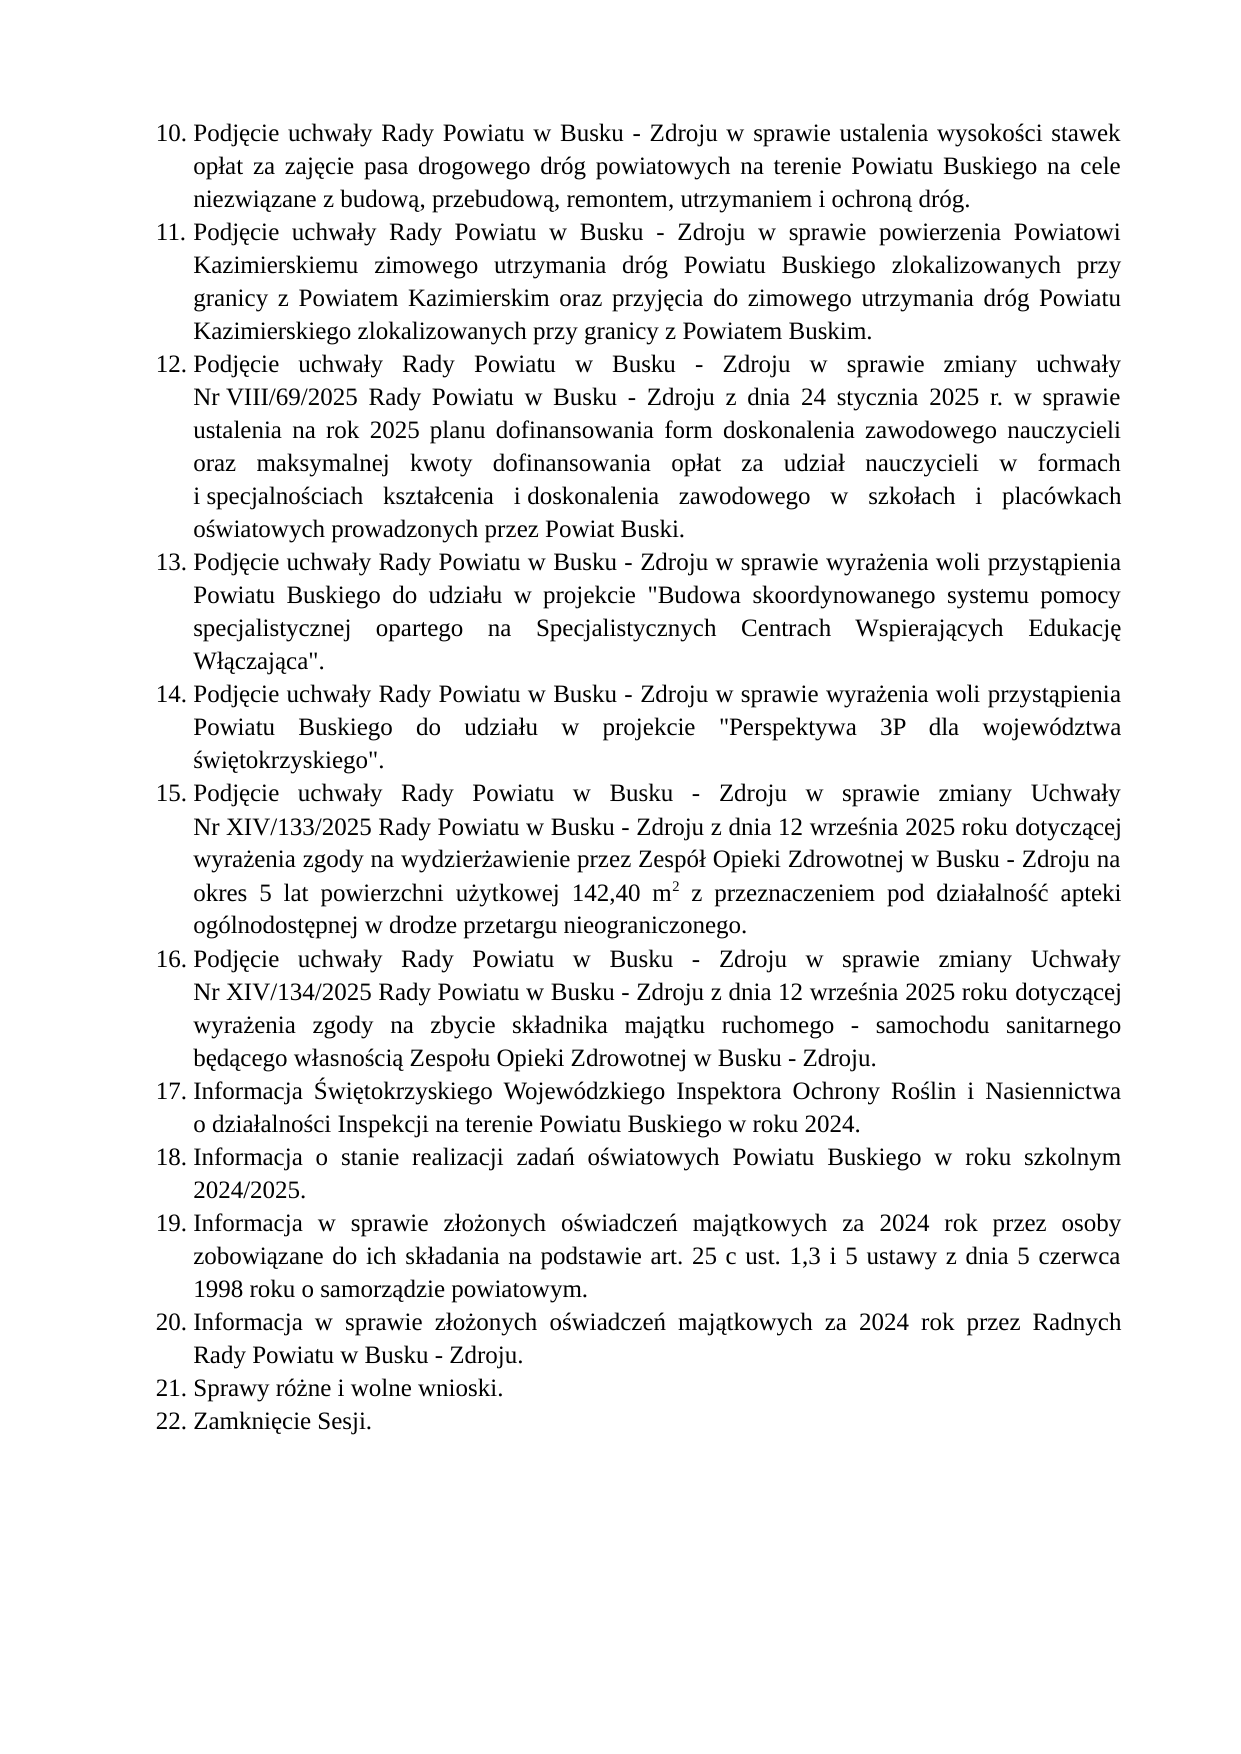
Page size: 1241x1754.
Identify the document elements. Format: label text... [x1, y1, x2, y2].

list Sprawy różne i wolne wnioski. [156, 1373, 1122, 1402]
list Podjęcie uchwały Rady Powiatu w Busku - Zdroju w sprawie wyrażenia woli przystąpienia Powiatu Buskiego do udziału w projekcie "Perspektywa 3P dla województwa świętokrzyskiego". [156, 679, 1122, 774]
list Podjęcie uchwały Rady Powiatu w Busku - Zdroju w sprawie powierzenia Powiatowi Kazimierskiemu zimowego utrzymania dróg Powiatu Buskiego zlokalizowanych przy granicy z Powiatem Kazimierskim oraz przyjęcia do zimowego utrzymania dróg Powiatu Kazimierskiego zlokalizowanych przy granicy z Powiatem Buskim. [156, 217, 1122, 345]
list Podjęcie uchwały Rady Powiatu w Busku - Zdroju w sprawie wyrażenia woli przystąpienia Powiatu Buskiego do udziału w projekcie "Budowa skoordynowanego systemu pomocy specjalistycznej opartego na Specjalistycznych Centrach Wspierających Edukację Włączająca". [156, 547, 1122, 675]
list Informacja o stanie realizacji zadań oświatowych Powiatu Buskiego w roku szkolnym 2024/2025. [156, 1142, 1122, 1203]
list Zamknięcie Sesji. [156, 1406, 1122, 1435]
list Podjęcie uchwały Rady Powiatu w Busku - Zdroju w sprawie ustalenia wysokości stawek opłat za zajęcie pasa drogowego dróg powiatowych na terenie Powiatu Buskiego na cele niezwiązane z budową, przebudową, remontem, utrzymaniem i ochroną dróg. [156, 118, 1122, 213]
list Informacja w sprawie złożonych oświadczeń majątkowych za 2024 rok przez osoby zobowiązane do ich składania na podstawie art. 25 c ust. 1,3 i 5 ustawy z dnia 5 czerwca 1998 roku o samorządzie powiatowym. [156, 1208, 1122, 1303]
list Informacja Świętokrzyskiego Wojewódzkiego Inspektora Ochrony Roślin i Nasiennictwa o działalności Inspekcji na terenie Powiatu Buskiego w roku 2024. [156, 1076, 1122, 1137]
list Podjęcie uchwały Rady Powiatu w Busku - Zdroju w sprawie zmiany Uchwały Nr XIV/133/2025 Rady Powiatu w Busku - Zdroju z dnia 12 września 2025 roku dotyczącej wyrażenia zgody na wydzierżawienie przez Zespół Opieki Zdrowotnej w Busku - Zdroju na okres 5 lat powierzchni użytkowej 142,40 m2 z przeznaczeniem pod działalność apteki ogólnodostępnej w drodze przetargu nieograniczonego. [156, 778, 1122, 939]
list Informacja w sprawie złożonych oświadczeń majątkowych za 2024 rok przez Radnych Rady Powiatu w Busku - Zdroju. [156, 1307, 1122, 1369]
list Podjęcie uchwały Rady Powiatu w Busku - Zdroju w sprawie zmiany Uchwały Nr XIV/134/2025 Rady Powiatu w Busku - Zdroju z dnia 12 września 2025 roku dotyczącej wyrażenia zgody na zbycie składnika majątku ruchomego - samochodu sanitarnego będącego własnością Zespołu Opieki Zdrowotnej w Busku - Zdroju. [156, 944, 1122, 1071]
list Podjęcie uchwały Rady Powiatu w Busku - Zdroju w sprawie zmiany uchwały Nr VIII/69/2025 Rady Powiatu w Busku - Zdroju z dnia 24 stycznia 2025 r. w sprawie ustalenia na rok 2025 planu dofinansowania form doskonalenia zawodowego nauczycieli oraz maksymalnej kwoty dofinansowania opłat za udział nauczycieli w formach i specjalnościach kształcenia i doskonalenia zawodowego w szkołach i placówkach oświatowych prowadzonych przez Powiat Buski. [156, 349, 1122, 543]
